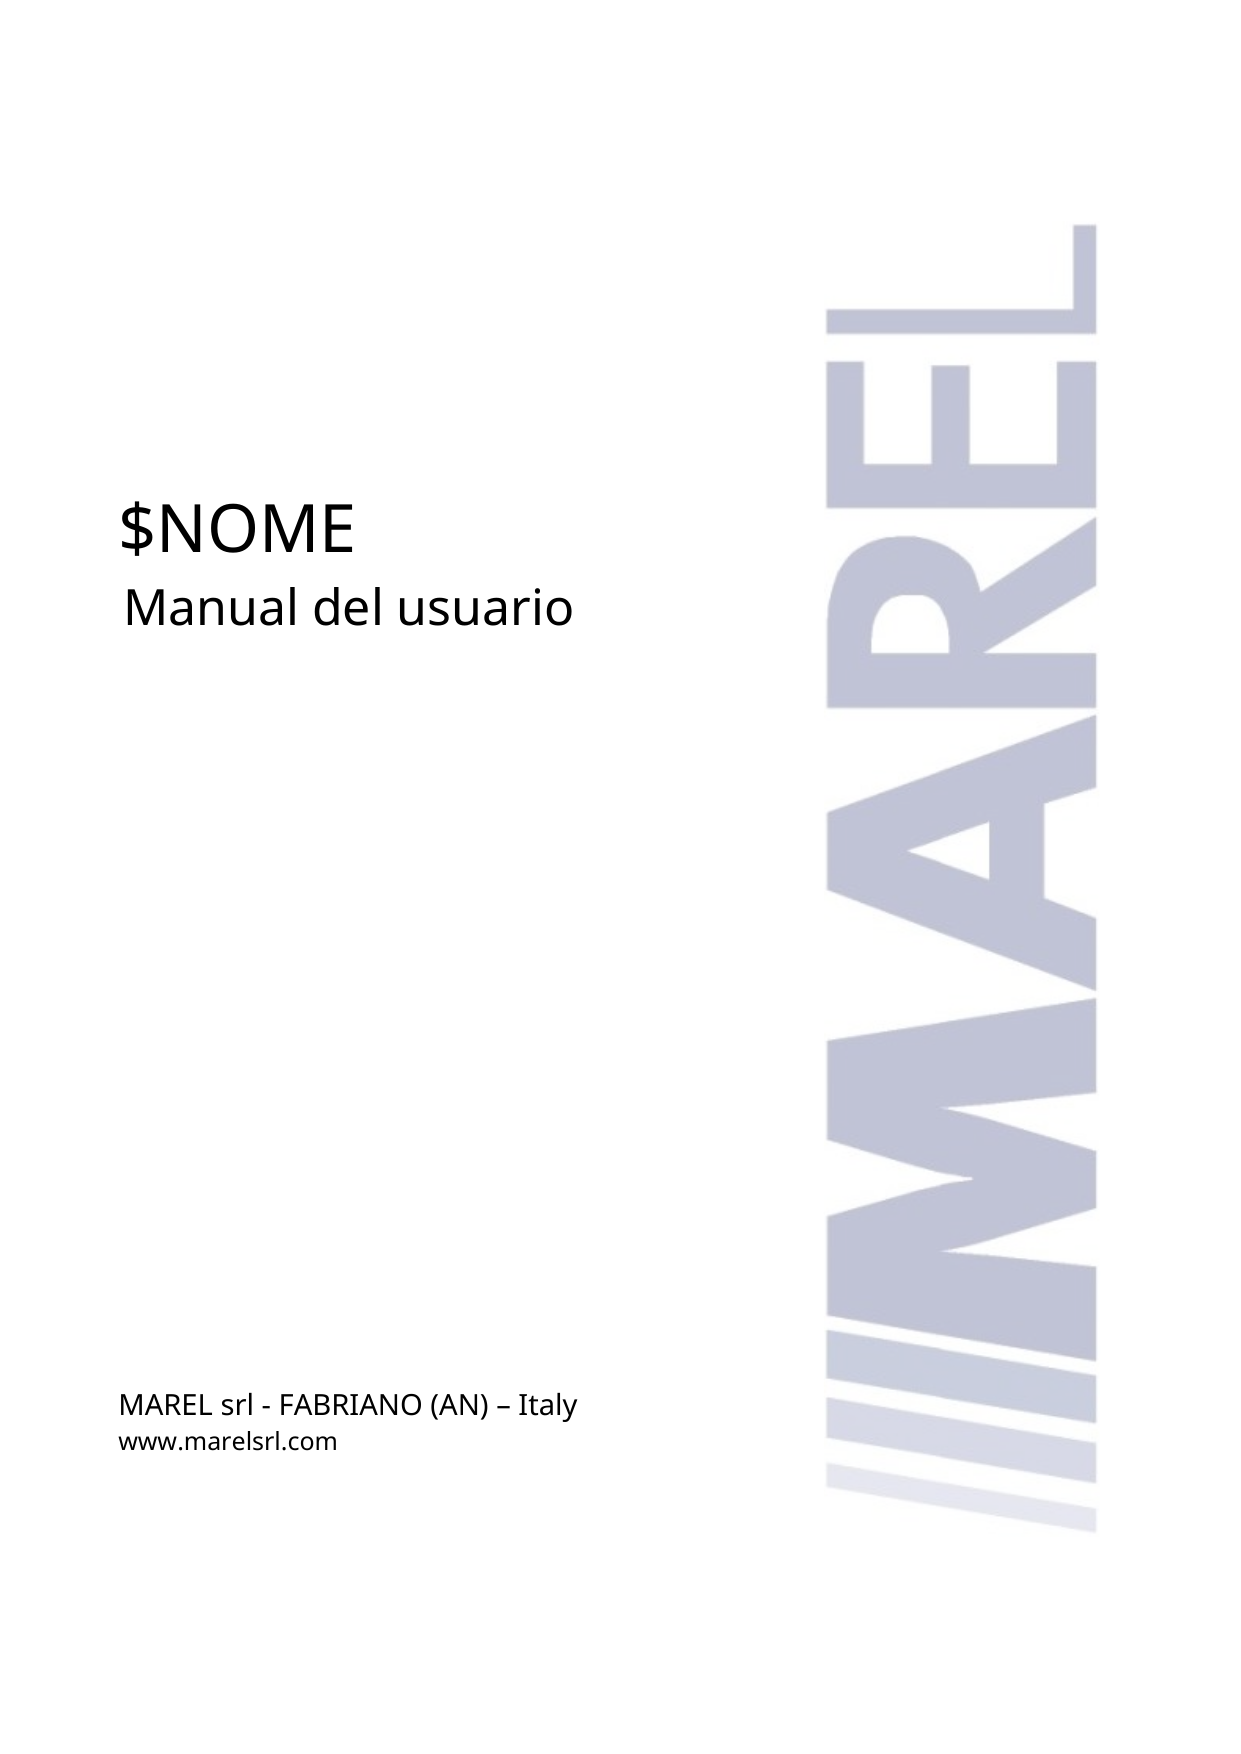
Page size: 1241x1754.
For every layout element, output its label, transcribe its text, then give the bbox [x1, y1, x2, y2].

table_cell [823, 221, 1101, 481]
text [1101, 1384, 1122, 1423]
text [1101, 572, 1122, 640]
text [1101, 481, 1122, 572]
text MAREL srl - FABRIANO (AN) – Italy [118, 1384, 823, 1423]
text [1101, 1423, 1122, 1458]
text Manual del usuario [123, 572, 823, 640]
table_cell [823, 640, 1101, 1384]
table_cell [823, 1458, 1101, 1537]
text www.marelsrl.com [118, 1423, 823, 1458]
text $NOME [118, 481, 823, 572]
